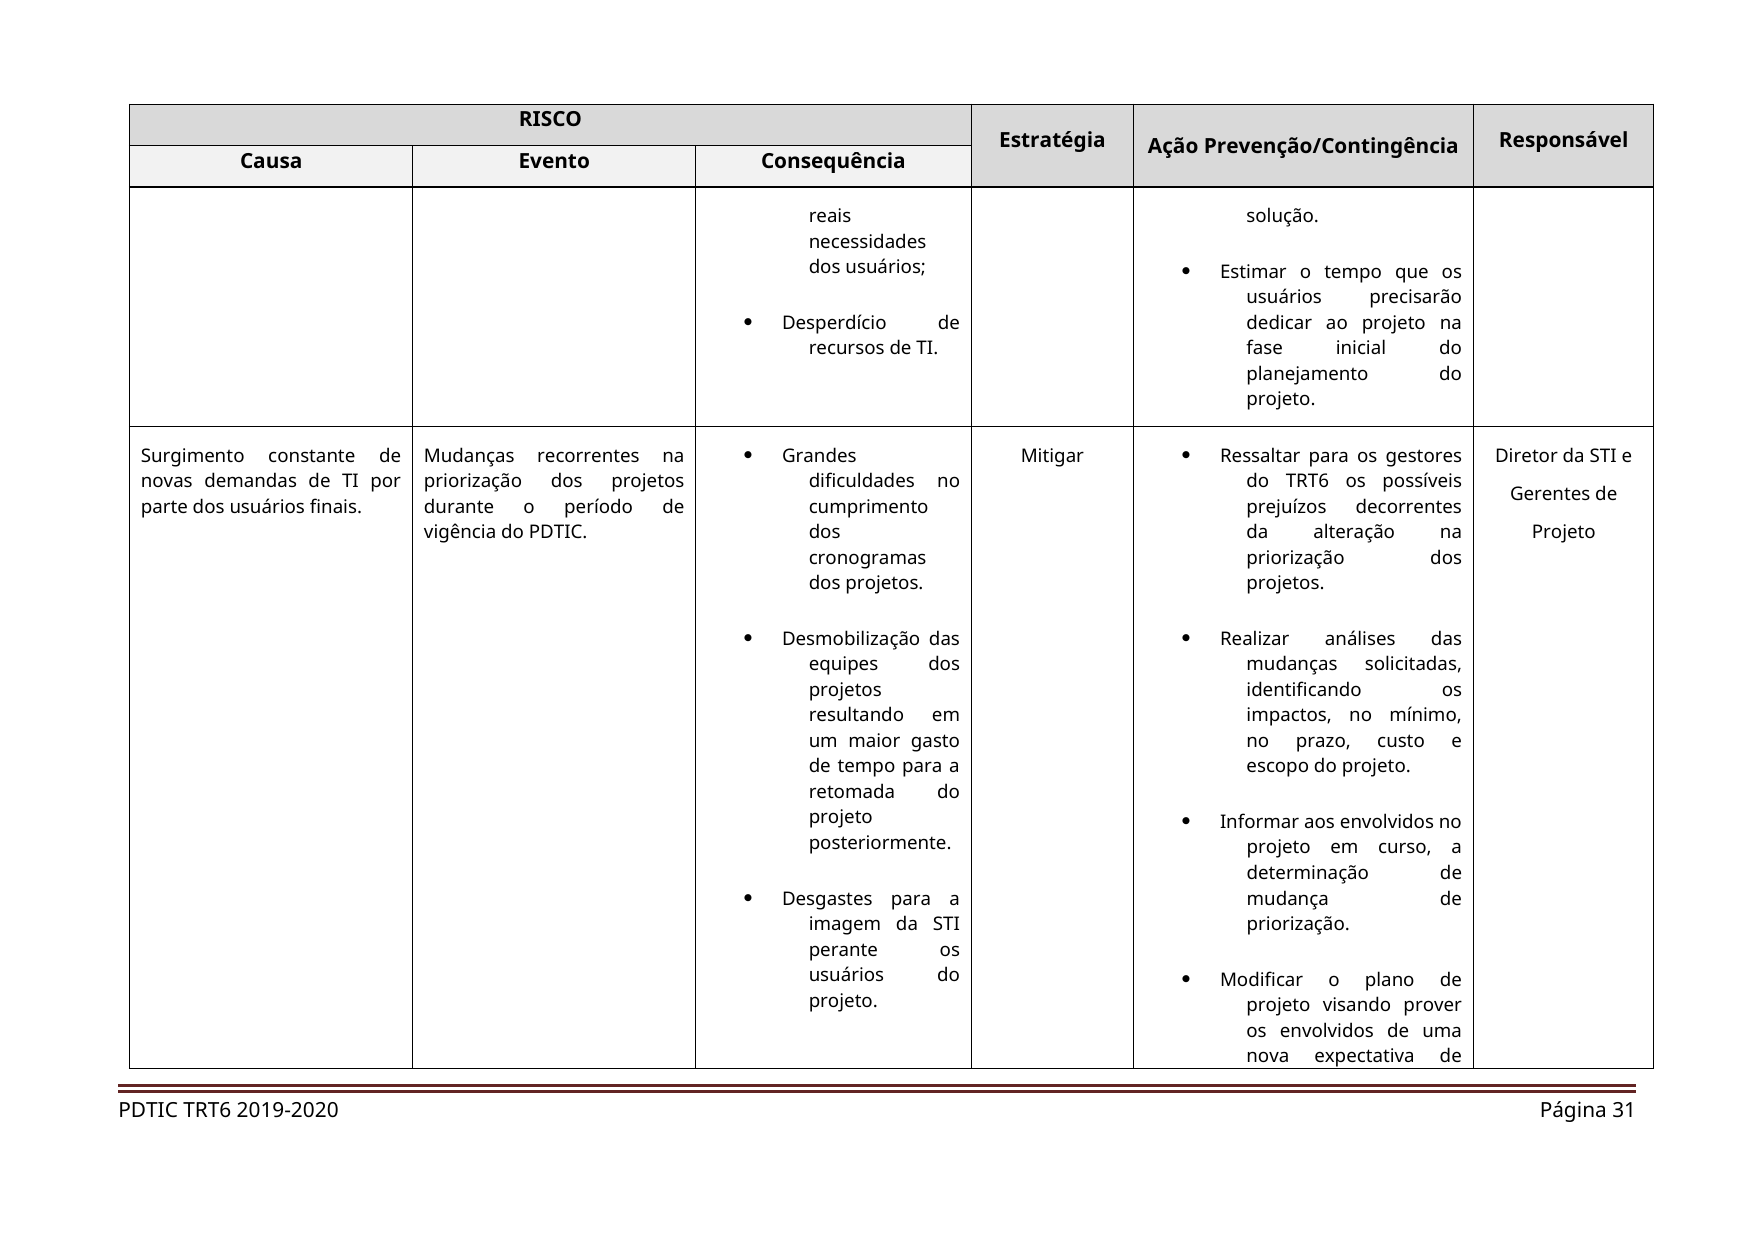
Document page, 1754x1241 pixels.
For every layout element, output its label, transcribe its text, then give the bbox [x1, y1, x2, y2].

table_cell [1474, 188, 1653, 426]
table_cell Consequência [696, 146, 971, 186]
table_cell Evento [413, 146, 695, 186]
table_cell Conscientizar os gestores do TRT6 e os usuários da importância do seu comprometimento para o adequado desenvolvimento da solução. Estimar o tempo que os usuários precisarão dedicar ao projeto na fase inicial do planejamento do projeto. [1134, 188, 1473, 426]
table_cell Diretor da STI e Gerentes de Projeto [1474, 427, 1653, 1068]
table_header Ação Prevenção/Contingência [1134, 105, 1473, 186]
table_cell Grandes dificuldades no cumprimento dos cronogramas dos projetos. Desmobilização das equipes dos projetos resultando em um maior gasto de tempo para a retomada do projeto posteriormente. Desgastes para a imagem da STI perante os usuários do projeto. [696, 427, 971, 1068]
table_cell Mitigar [972, 427, 1133, 1068]
table_header RISCO [130, 105, 971, 145]
table_cell Mudanças recorrentes na priorização dos projetos durante o período de vigência do PDTIC. [413, 427, 695, 1068]
table_cell reais necessidades dos usuários; Desperdício de recursos de TI. [696, 188, 971, 426]
table_header Responsável [1474, 105, 1653, 186]
table_header Estratégia [972, 105, 1133, 186]
table_cell Ressaltar para os gestores do TRT6 os possíveis prejuízos decorrentes da alteração na priorização dos projetos. Realizar análises das mudanças solicitadas, identificando os impactos, no mínimo, no prazo, custo e escopo do projeto. Informar aos envolvidos no projeto em curso, a determinação de mudança de priorização. Modificar o plano de projeto visando prover os envolvidos de uma nova expectativa de [1134, 427, 1473, 1068]
table_cell [413, 188, 695, 426]
table_cell [972, 188, 1133, 426]
table_cell Causa [130, 146, 412, 186]
table_cell Surgimento constante de novas demandas de TI por parte dos usuários finais. [130, 427, 412, 1068]
table_cell [130, 188, 412, 426]
